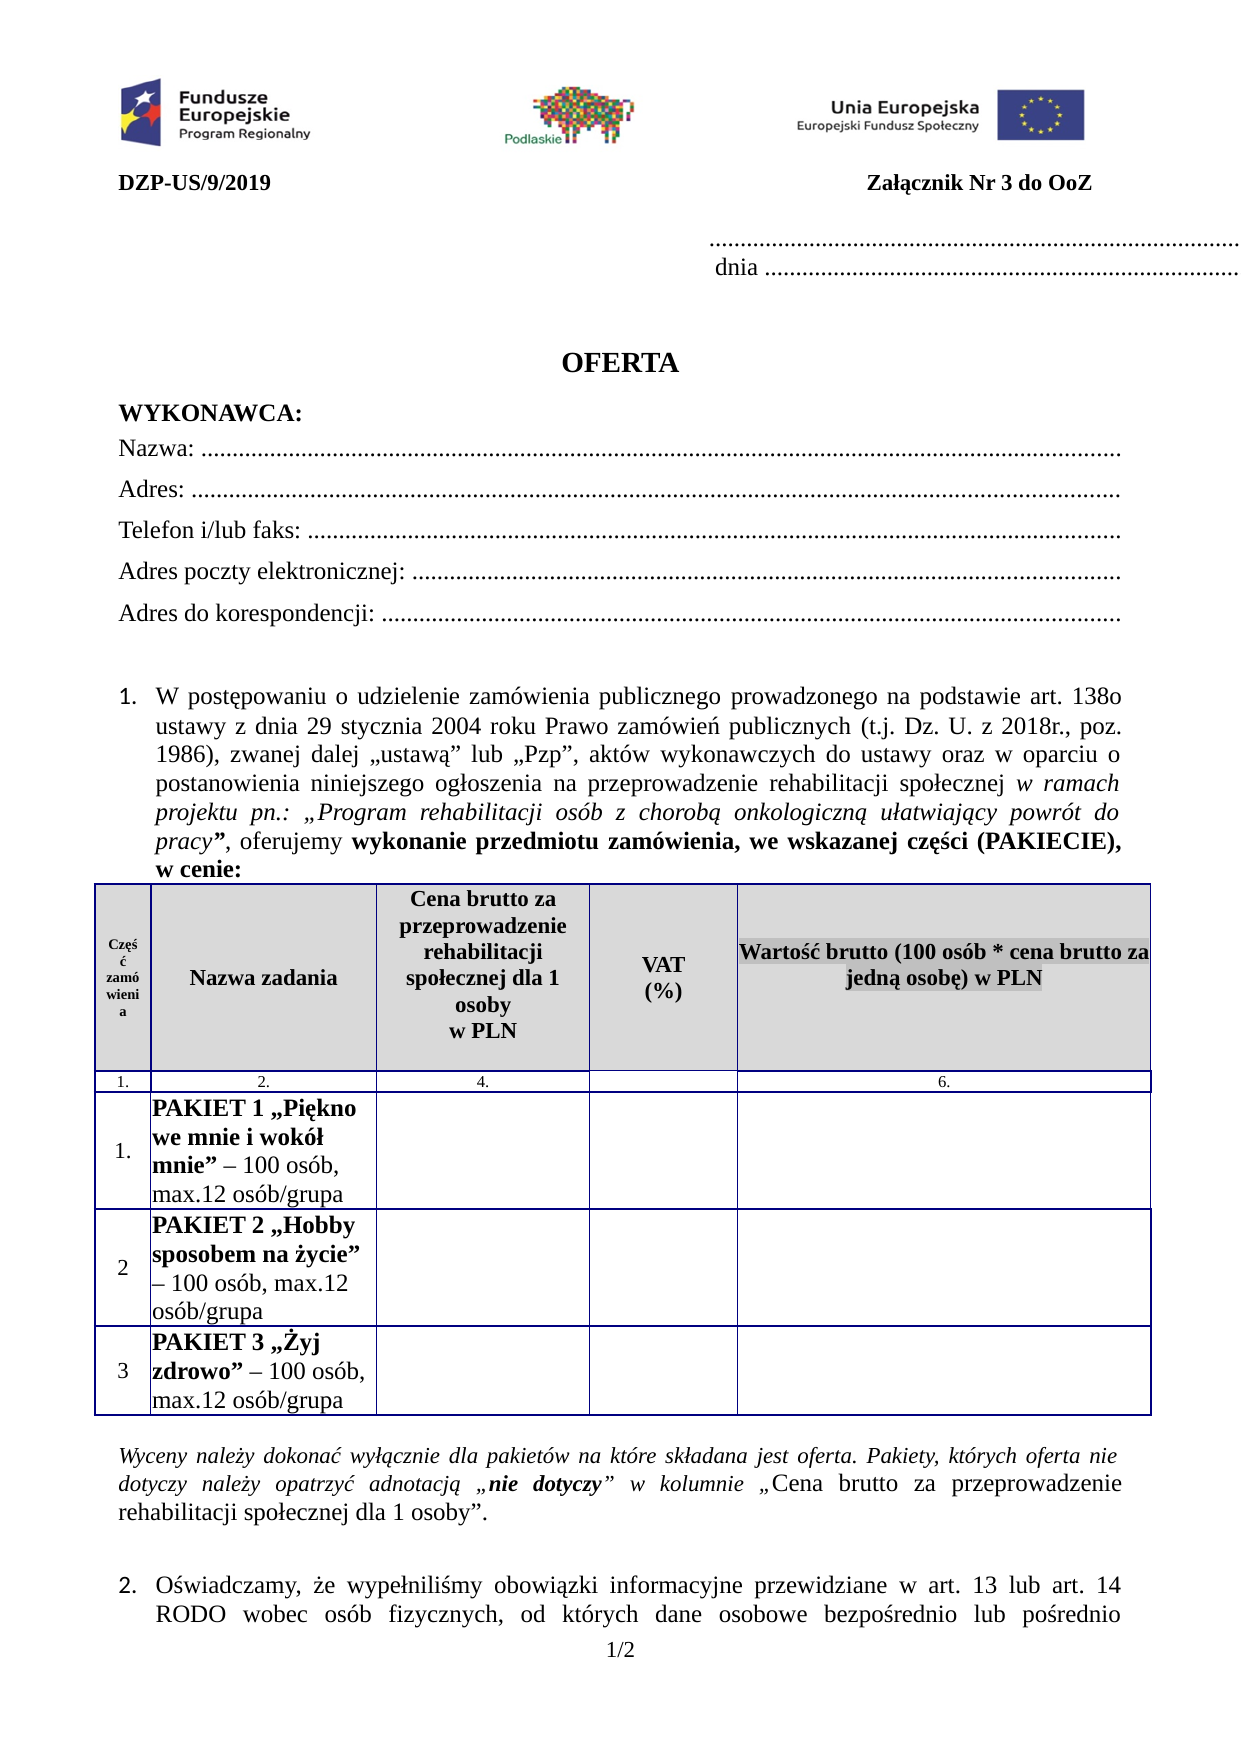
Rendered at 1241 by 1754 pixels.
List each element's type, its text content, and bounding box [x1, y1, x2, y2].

table_cell 4. [377, 1072, 589, 1091]
table_header Wartość brutto (100 osób * cena brutto za jedną osobę) w PLN [738, 885, 1150, 1070]
table_cell [377, 1210, 589, 1325]
table_cell [377, 1093, 589, 1208]
text Adres: [118, 474, 1122, 503]
table_cell 2 [96, 1210, 150, 1325]
text Adres poczty elektronicznej: [118, 556, 1122, 585]
text Telefon i/lub faks: [118, 515, 1122, 544]
table_cell [590, 1093, 737, 1208]
table_cell [738, 1327, 1150, 1413]
table_cell [738, 1210, 1150, 1325]
text Nazwa: [118, 433, 1122, 461]
text Adres do korespondencji: [118, 598, 1122, 626]
table_cell [590, 1327, 737, 1413]
table_cell [590, 1071, 737, 1091]
table_cell 3 [96, 1327, 150, 1413]
text WYKONAWCA: [118, 398, 1122, 426]
table_header Część zamówienia [96, 885, 150, 1070]
list W postępowaniu o udzielenie zamówienia publicznego prowadzonego na podstawie art. 138o ustawy z dnia 29 stycznia 2004 roku Prawo zamówień publicznych (t.j. Dz. U. z 2018r., poz. 1986), zwanej dalej „ustawą” lub „Pzp”, aktów wykonawczych do ustawy oraz w oparciu o postanowienia niniejszego ogłoszenia na przeprowadzenie rehabilitacji społecznej w ramach projektu pn.: „Program rehabilitacji osób z chorobą onkologiczną ułatwiający powrót do pracy”, oferujemy wykonanie przedmiotu zamówienia, we wskazanej części (PAKIECIE), w cenie: [118, 680, 1122, 883]
table_cell [738, 1093, 1150, 1208]
text OFERTA [118, 345, 1122, 379]
table_cell 6. [738, 1072, 1150, 1091]
table_cell PAKIET 1 „Piękno we mnie i wokół mnie” – 100 osób, max.12 osób/grupa [151, 1093, 376, 1208]
table_cell [377, 1327, 589, 1413]
table_cell PAKIET 3 „Żyj zdrowo” – 100 osób, max.12 osób/grupa [151, 1327, 376, 1413]
table_cell 1. [96, 1072, 150, 1091]
text dnia [709, 223, 1122, 281]
text Wyceny należy dokonać wyłącznie dla pakietów na które składana jest oferta. Pakiety, których oferta nie dotyczy należy opatrzyć adnotacją „nie dotyczy” w kolumnie „Cena brutto za przeprowadzenie rehabilitacji społecznej dla 1 osoby”. [118, 1442, 1122, 1526]
table_cell [590, 1210, 737, 1325]
table_cell 2. [152, 1072, 376, 1091]
table_header Nazwa zadania [152, 885, 376, 1070]
table_cell PAKIET 2 „Hobby sposobem na życie” – 100 osób, max.12 osób/grupa [151, 1210, 376, 1325]
table_cell 1. [96, 1093, 150, 1208]
list Oświadczamy, że wypełniliśmy obowiązki informacyjne przewidziane w art. 13 lub art. 14 RODO wobec osób fizycznych, od których dane osobowe bezpośrednio lub pośrednio [118, 1569, 1122, 1628]
table_header VAT (%) [590, 885, 737, 1070]
table_header Cena brutto za przeprowadzenie rehabilitacji społecznej dla 1 osoby w PLN [377, 885, 589, 1070]
